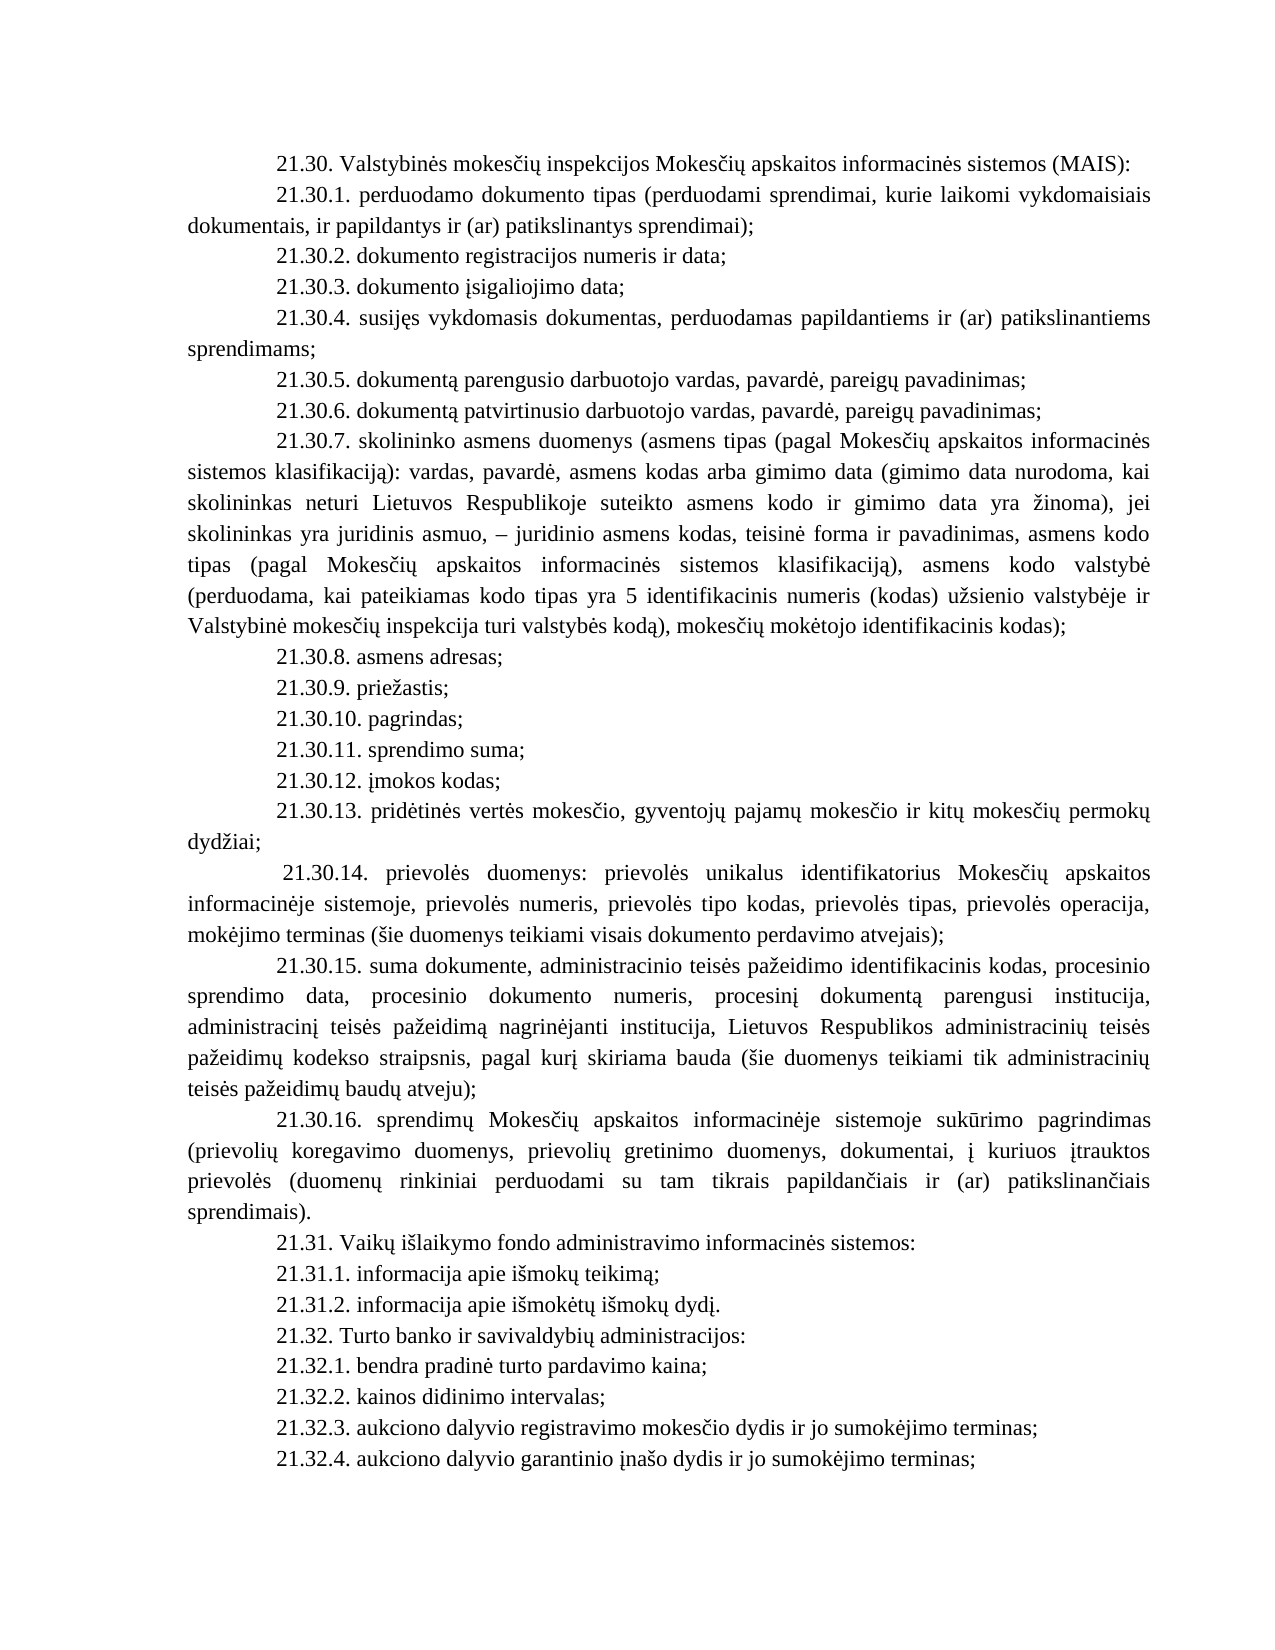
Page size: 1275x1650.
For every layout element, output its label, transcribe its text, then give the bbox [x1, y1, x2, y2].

text 21.30.14. prievolės duomenys: prievolės unikalus identifikatorius Mokesčių apskaitos informacinėje sistemoje, prievolės numeris, prievolės tipo kodas, prievolės tipas, prievolės operacija, mokėjimo terminas (šie duomenys teikiami visais dokumento perdavimo atvejais); [187, 859, 1152, 947]
text 21.31.2. informacija apie išmokėtų išmokų dydį. [187, 1291, 1152, 1317]
text 21.30.3. dokumento įsigaliojimo data; [187, 273, 1152, 300]
text 21.30.2. dokumento registracijos numeris ir data; [187, 242, 1152, 269]
text 21.32.1. bendra pradinė turto pardavimo kaina; [187, 1352, 1152, 1379]
text 21.30.8. asmens adresas; [187, 643, 1152, 670]
text 21.30. Valstybinės mokesčių inspekcijos Mokesčių apskaitos informacinės sistemos (MAIS): [187, 150, 1152, 176]
text 21.30.9. priežastis; [187, 674, 1152, 701]
text 21.30.10. pagrindas; [187, 705, 1152, 731]
text 21.30.5. dokumentą parengusio darbuotojo vardas, pavardė, pareigų pavadinimas; [187, 366, 1152, 392]
text 21.30.1. perduodamo dokumento tipas (perduodami sprendimai, kurie laikomi vykdomaisiais dokumentais, ir papildantys ir (ar) patikslinantys sprendimai); [187, 181, 1152, 238]
text 21.32.4. aukciono dalyvio garantinio įnašo dydis ir jo sumokėjimo terminas; [187, 1445, 1152, 1471]
text 21.32.2. kainos didinimo intervalas; [187, 1383, 1152, 1410]
text 21.31.1. informacija apie išmokų teikimą; [187, 1260, 1152, 1286]
text 21.30.12. įmokos kodas; [187, 767, 1152, 793]
text 21.32. Turto banko ir savivaldybių administracijos: [187, 1322, 1152, 1348]
text 21.30.13. pridėtinės vertės mokesčio, gyventojų pajamų mokesčio ir kitų mokesčių permokų dydžiai; [187, 797, 1152, 855]
text 21.31. Vaikų išlaikymo fondo administravimo informacinės sistemos: [187, 1229, 1152, 1256]
text 21.32.3. aukciono dalyvio registravimo mokesčio dydis ir jo sumokėjimo terminas; [187, 1414, 1152, 1441]
text 21.30.16. sprendimų Mokesčių apskaitos informacinėje sistemoje sukūrimo pagrindimas (prievolių koregavimo duomenys, prievolių gretinimo duomenys, dokumentai, į kuriuos įtrauktos prievolės (duomenų rinkiniai perduodami su tam tikrais papildančiais ir (ar) patikslinančiais sprendimais). [187, 1106, 1152, 1225]
text 21.30.4. susijęs vykdomasis dokumentas, perduodamas papildantiems ir (ar) patikslinantiems sprendimams; [187, 304, 1152, 361]
text 21.30.15. suma dokumente, administracinio teisės pažeidimo identifikacinis kodas, procesinio sprendimo data, procesinio dokumento numeris, procesinį dokumentą parengusi institucija, administracinį teisės pažeidimą nagrinėjanti institucija, Lietuvos Respublikos administracinių teisės pažeidimų kodekso straipsnis, pagal kurį skiriama bauda (šie duomenys teikiami tik administracinių teisės pažeidimų baudų atveju); [187, 952, 1152, 1101]
text 21.30.7. skolininko asmens duomenys (asmens tipas (pagal Mokesčių apskaitos informacinės sistemos klasifikaciją): vardas, pavardė, asmens kodas arba gimimo data (gimimo data nurodoma, kai skolininkas neturi Lietuvos Respublikoje suteikto asmens kodo ir gimimo data yra žinoma), jei skolininkas yra juridinis asmuo, – juridinio asmens kodas, teisinė forma ir pavadinimas, asmens kodo tipas (pagal Mokesčių apskaitos informacinės sistemos klasifikaciją), asmens kodo valstybė (perduodama, kai pateikiamas kodo tipas yra 5 identifikacinis numeris (kodas) užsienio valstybėje ir Valstybinė mokesčių inspekcija turi valstybės kodą), mokesčių mokėtojo identifikacinis kodas); [187, 427, 1152, 639]
text 21.30.11. sprendimo suma; [187, 736, 1152, 762]
text 21.30.6. dokumentą patvirtinusio darbuotojo vardas, pavardė, pareigų pavadinimas; [187, 397, 1152, 423]
